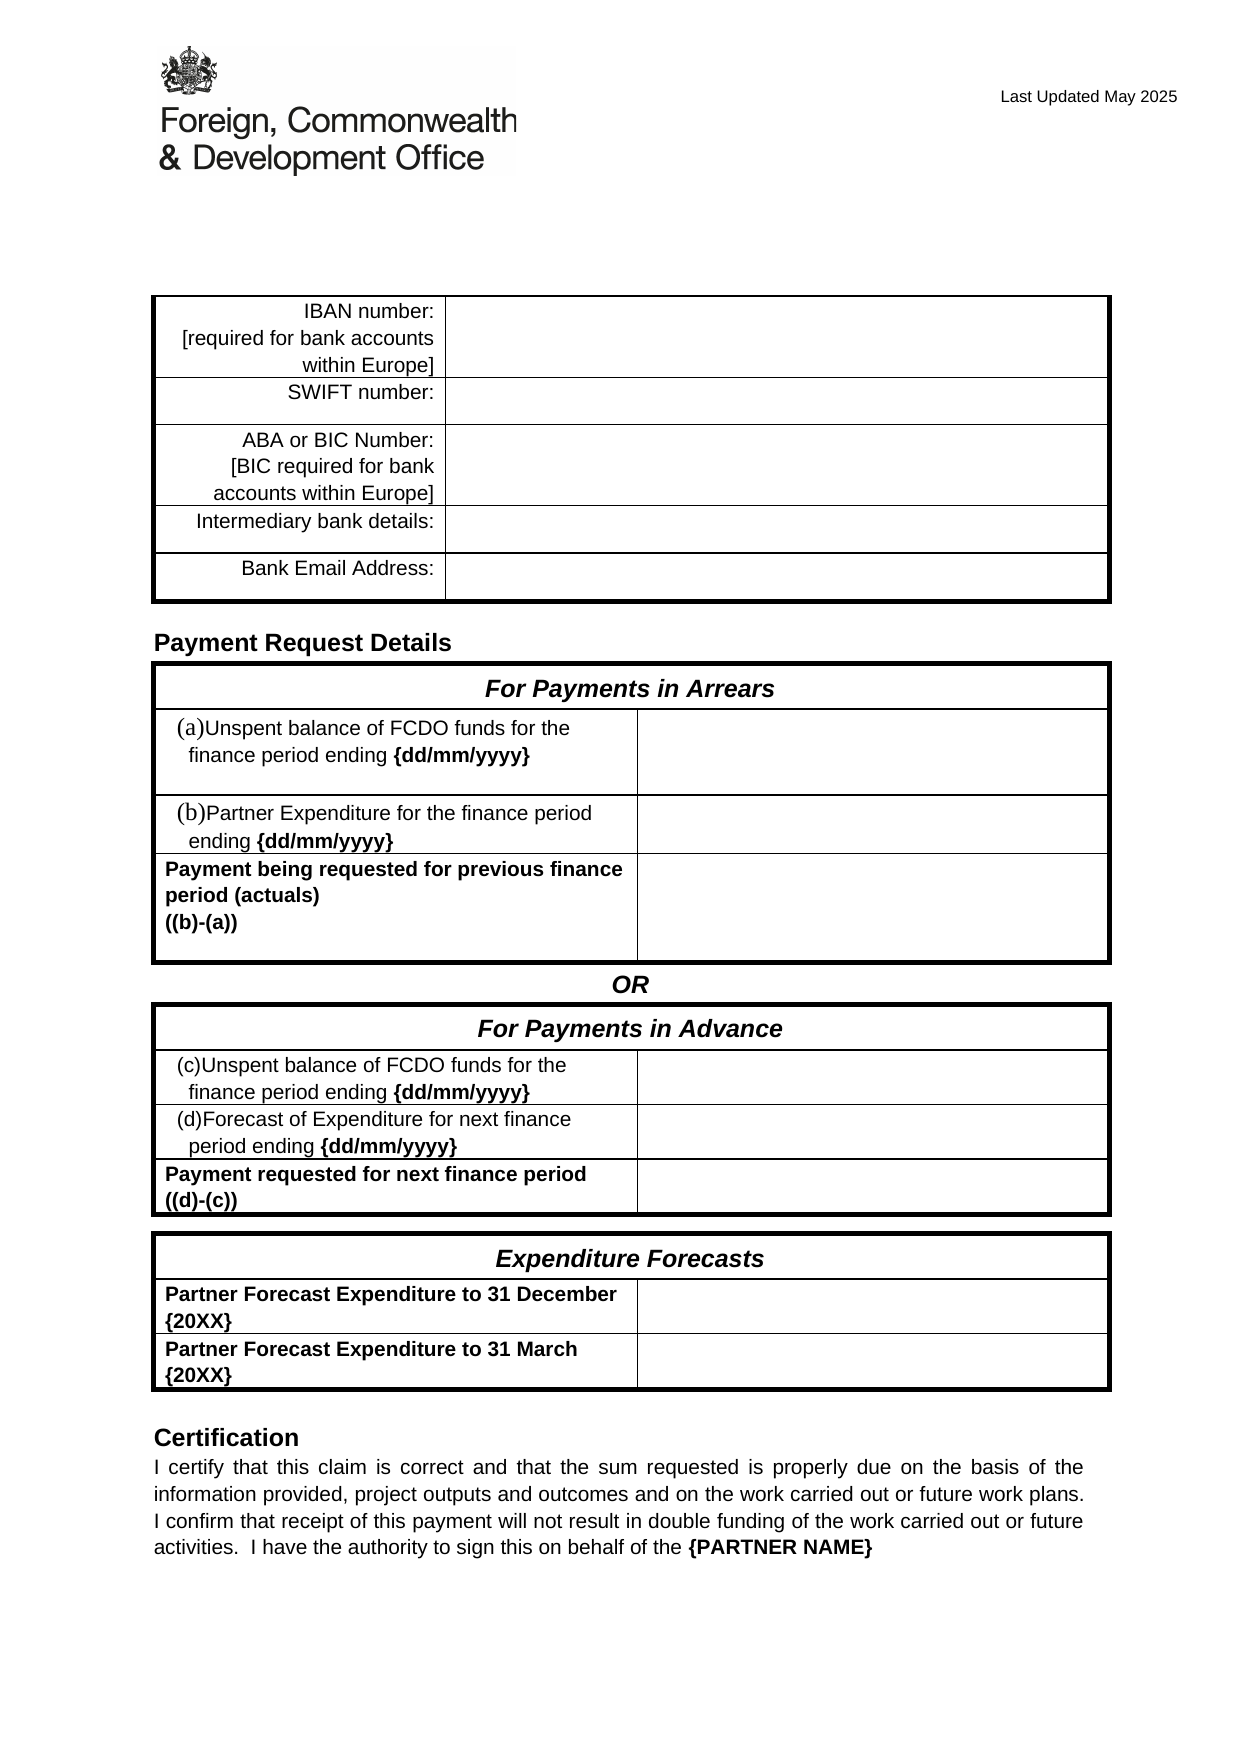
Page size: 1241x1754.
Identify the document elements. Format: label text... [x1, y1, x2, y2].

table_cell [446, 378, 1107, 424]
table_cell OR [154, 965, 1109, 1002]
table_cell [446, 506, 1107, 552]
table_cell [446, 297, 1107, 376]
table_cell [638, 1334, 1107, 1387]
table_cell [638, 1105, 1107, 1158]
table_cell Bank Email Address: [156, 554, 445, 599]
table_cell [638, 796, 1107, 853]
table_cell [446, 425, 1107, 505]
table_cell [638, 710, 1107, 794]
table_cell Partner Forecast Expenditure to 31 March {20XX} [156, 1334, 637, 1387]
table_cell Partner Forecast Expenditure to 31 December {20XX} [156, 1280, 637, 1333]
picture [157, 46, 517, 176]
text Certification [153, 1424, 1087, 1452]
text Payment Request Details [153, 629, 1087, 657]
table_cell For Payments in Advance [156, 1007, 1107, 1049]
table_cell [638, 1051, 1107, 1103]
table_cell Unspent balance of FCDO funds for the finance period ending {dd/mm/yyyy} [156, 710, 637, 794]
table_cell Expenditure Forecasts [156, 1236, 1107, 1278]
table_header For Payments in Arrears [156, 666, 1107, 708]
table_cell [638, 1280, 1107, 1333]
table_cell IBAN number: [required for bank accounts within Europe] [156, 297, 445, 376]
table_cell [638, 854, 1107, 960]
table_cell [154, 1217, 1109, 1231]
table_cell Payment requested for next finance period ((d)-(c)) [156, 1160, 637, 1212]
table_cell Unspent balance of FCDO funds for the finance period ending {dd/mm/yyyy} [156, 1051, 637, 1103]
text I certify that this claim is correct and that the sum requested is properly due on the basis of the information provided, project outputs and outcomes and on the work carried out or future work plans. I confirm that receipt of this payment will not result in double funding of the work carried out or future activities. I have the authority to sign this on behalf of the {PARTNER NAME} [153, 1456, 1087, 1559]
table_cell Partner Expenditure for the finance period ending {dd/mm/yyyy} [156, 796, 637, 853]
table_cell SWIFT number: [156, 378, 445, 424]
table_cell Payment being requested for previous finance period (actuals) ((b)-(a)) [156, 854, 637, 960]
table_cell Intermediary bank details: [156, 506, 445, 552]
table_cell Forecast of Expenditure for next finance period ending {dd/mm/yyyy} [156, 1105, 637, 1158]
table_cell [638, 1160, 1107, 1212]
table_cell ABA or BIC Number: [BIC required for bank accounts within Europe] [156, 425, 445, 505]
table_cell [446, 554, 1107, 599]
